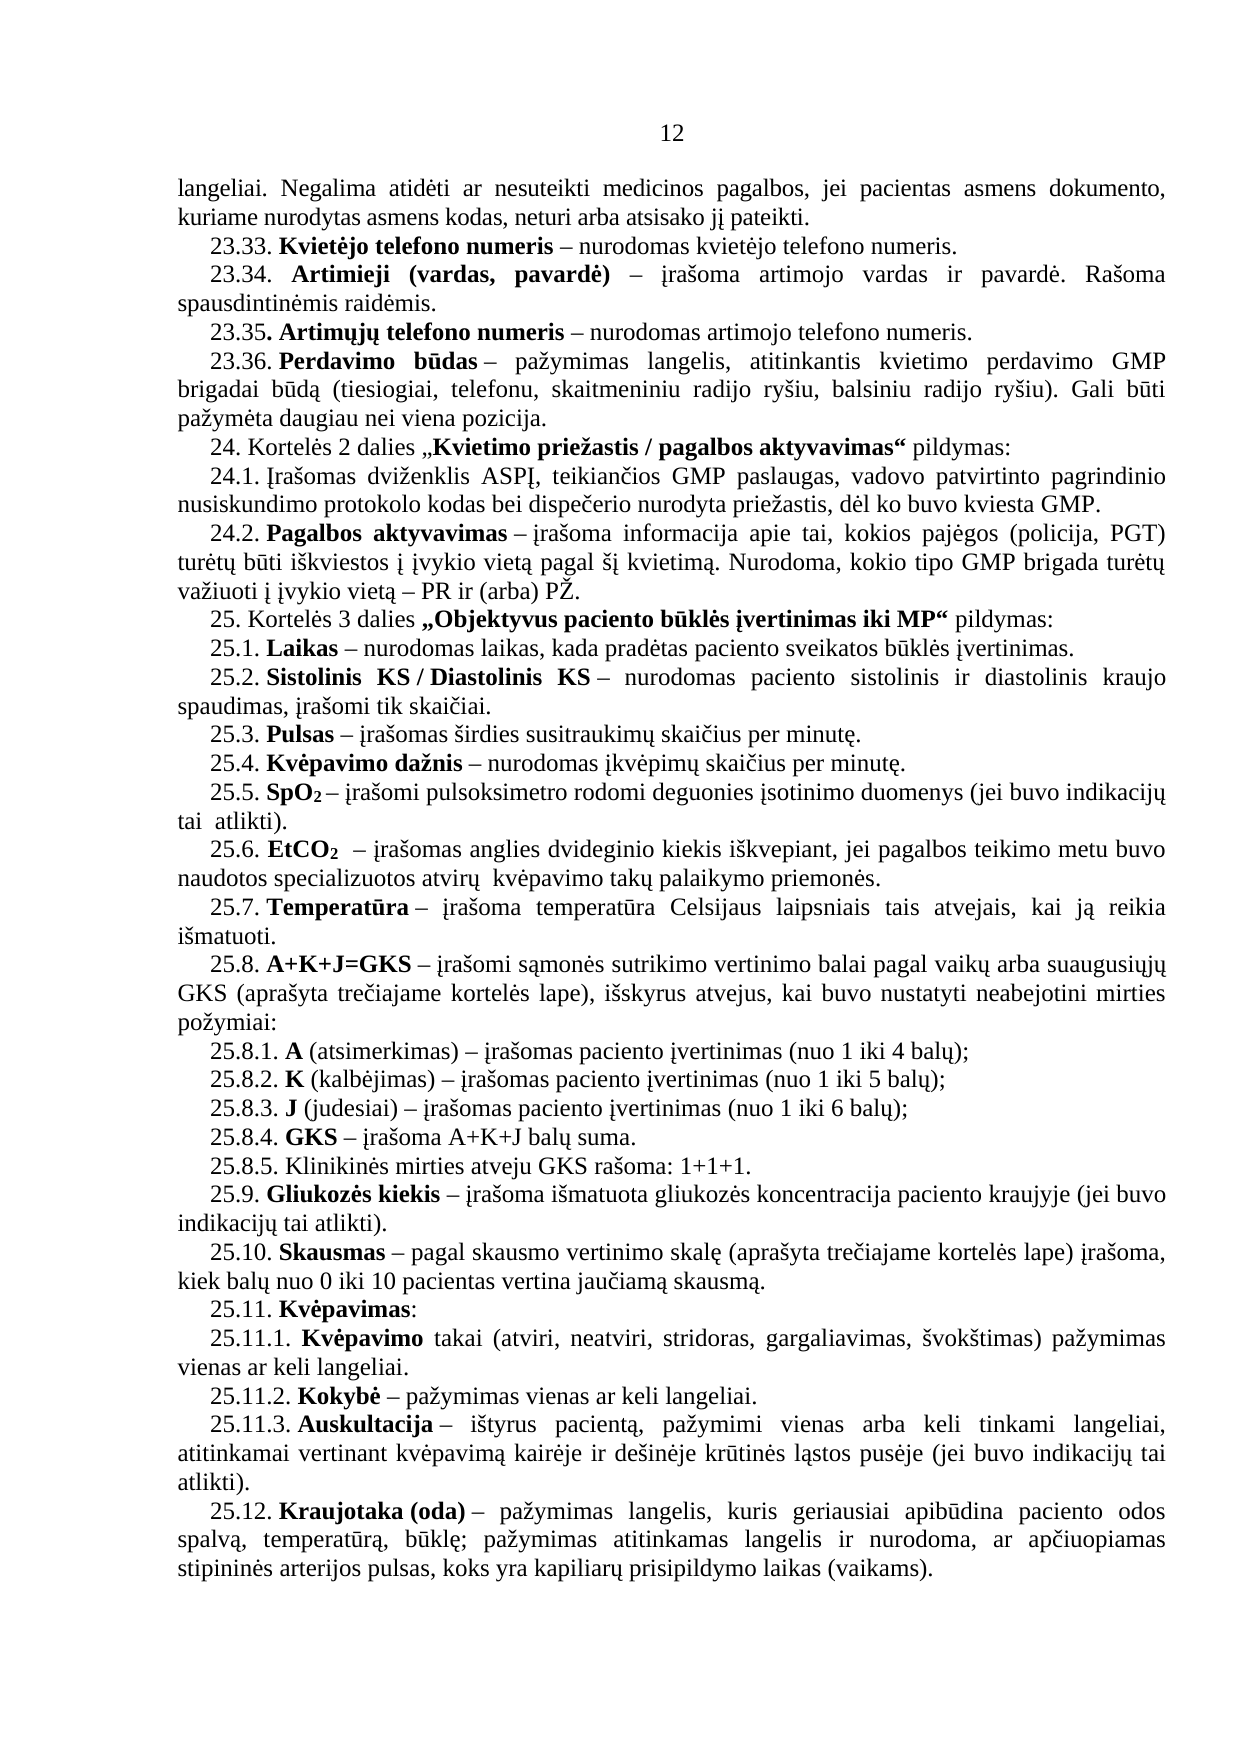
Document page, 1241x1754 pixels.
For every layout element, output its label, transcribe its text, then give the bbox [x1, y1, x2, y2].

text 25.3. Pulsas – įrašomas širdies susitraukimų skaičius per minutę. [177, 719, 1167, 748]
text 25.7. Temperatūra – įrašoma temperatūra Celsijaus laipsniais tais atvejais, kai ją reikia išmatuoti. [177, 892, 1167, 949]
text 23.35. Artimųjų telefono numeris – nurodomas artimojo telefono numeris. [177, 317, 1167, 346]
text langeliai. Negalima atidėti ar nesuteikti medicinos pagalbos, jei pacientas asmens dokumento, kuriame nurodytas asmens kodas, neturi arba atsisako jį pateikti. [177, 173, 1167, 231]
text 25.12. Kraujotaka (oda) – pažymimas langelis, kuris geriausiai apibūdina paciento odos spalvą, temperatūrą, būklę; pažymimas atitinkamas langelis ir nurodoma, ar apčiuopiamas stipininės arterijos pulsas, koks yra kapiliarų prisipildymo laikas (vaikams). [177, 1496, 1167, 1582]
text 25.8.4. GKS – įrašoma A+K+J balų suma. [177, 1122, 1167, 1151]
text 25.8.2. K (kalbėjimas) – įrašomas paciento įvertinimas (nuo 1 iki 5 balų); [177, 1064, 1167, 1093]
text 25.10. Skausmas – pagal skausmo vertinimo skalę (aprašyta trečiajame kortelės lape) įrašoma, kiek balų nuo 0 iki 10 pacientas vertina jaučiamą skausmą. [177, 1237, 1167, 1294]
text 25.8. A+K+J=GKS – įrašomi sąmonės sutrikimo vertinimo balai pagal vaikų arba suaugusiųjų GKS (aprašyta trečiajame kortelės lape), išskyrus atvejus, kai buvo nustatyti neabejotini mirties požymiai: [177, 949, 1167, 1036]
text 25.8.3. J (judesiai) – įrašomas paciento įvertinimas (nuo 1 iki 6 balų); [177, 1093, 1167, 1122]
text 24.2. Pagalbos aktyvavimas – įrašoma informacija apie tai, kokios pajėgos (policija, PGT) turėtų būti iškviestos į įvykio vietą pagal šį kvietimą. Nurodoma, kokio tipo GMP brigada turėtų važiuoti į įvykio vietą – PR ir (arba) PŽ. [177, 518, 1167, 604]
text 25.11.3. Auskultacija – ištyrus pacientą, pažymimi vienas arba keli tinkami langeliai, atitinkamai vertinant kvėpavimą kairėje ir dešinėje krūtinės ląstos pusėje (jei buvo indikacijų tai atlikti). [177, 1409, 1167, 1496]
text 23.33. Kvietėjo telefono numeris – nurodomas kvietėjo telefono numeris. [177, 231, 1167, 259]
text 25.4. Kvėpavimo dažnis – nurodomas įkvėpimų skaičius per minutę. [177, 748, 1167, 777]
text 25.11.1. Kvėpavimo takai (atviri, neatviri, stridoras, gargaliavimas, švokštimas) pažymimas vienas ar keli langeliai. [177, 1323, 1167, 1381]
text 23.36. Perdavimo būdas – pažymimas langelis, atitinkantis kvietimo perdavimo GMP brigadai būdą (tiesiogiai, telefonu, skaitmeniniu radijo ryšiu, balsiniu radijo ryšiu). Gali būti pažymėta daugiau nei viena pozicija. [177, 346, 1167, 432]
text 25.2. Sistolinis KS / Diastolinis KS – nurodomas paciento sistolinis ir diastolinis kraujo spaudimas, įrašomi tik skaičiai. [177, 662, 1167, 719]
text 25.11. Kvėpavimas: [177, 1294, 1167, 1323]
text 25. Kortelės 3 dalies „Objektyvus paciento būklės įvertinimas iki MP“ pildymas: [177, 604, 1167, 633]
text 25.1. Laikas – nurodomas laikas, kada pradėtas paciento sveikatos būklės įvertinimas. [177, 633, 1167, 662]
text 25.5. SpO2 – įrašomi pulsoksimetro rodomi deguonies įsotinimo duomenys (jei buvo indikacijų tai atlikti). [177, 777, 1167, 834]
text 25.8.5. Klinikinės mirties atveju GKS rašoma: 1+1+1. [177, 1151, 1167, 1179]
text 24. Kortelės 2 dalies „Kvietimo priežastis / pagalbos aktyvavimas“ pildymas: [177, 432, 1167, 461]
text 23.34. Artimieji (vardas, pavardė) – įrašoma artimojo vardas ir pavardė. Rašoma spausdintinėmis raidėmis. [177, 259, 1167, 317]
text 25.11.2. Kokybė – pažymimas vienas ar keli langeliai. [177, 1381, 1167, 1409]
text 25.6. EtCO2 – įrašomas anglies dvideginio kiekis iškvepiant, jei pagalbos teikimo metu buvo naudotos specializuotos atvirų kvėpavimo takų palaikymo priemonės. [177, 834, 1167, 892]
text 24.1. Įrašomas dviženklis ASPĮ, teikiančios GMP paslaugas, vadovo patvirtinto pagrindinio nusiskundimo protokolo kodas bei dispečerio nurodyta priežastis, dėl ko buvo kviesta GMP. [177, 461, 1167, 518]
text 25.9. Gliukozės kiekis – įrašoma išmatuota gliukozės koncentracija paciento kraujyje (jei buvo indikacijų tai atlikti). [177, 1179, 1167, 1237]
text 25.8.1. A (atsimerkimas) – įrašomas paciento įvertinimas (nuo 1 iki 4 balų); [177, 1036, 1167, 1064]
